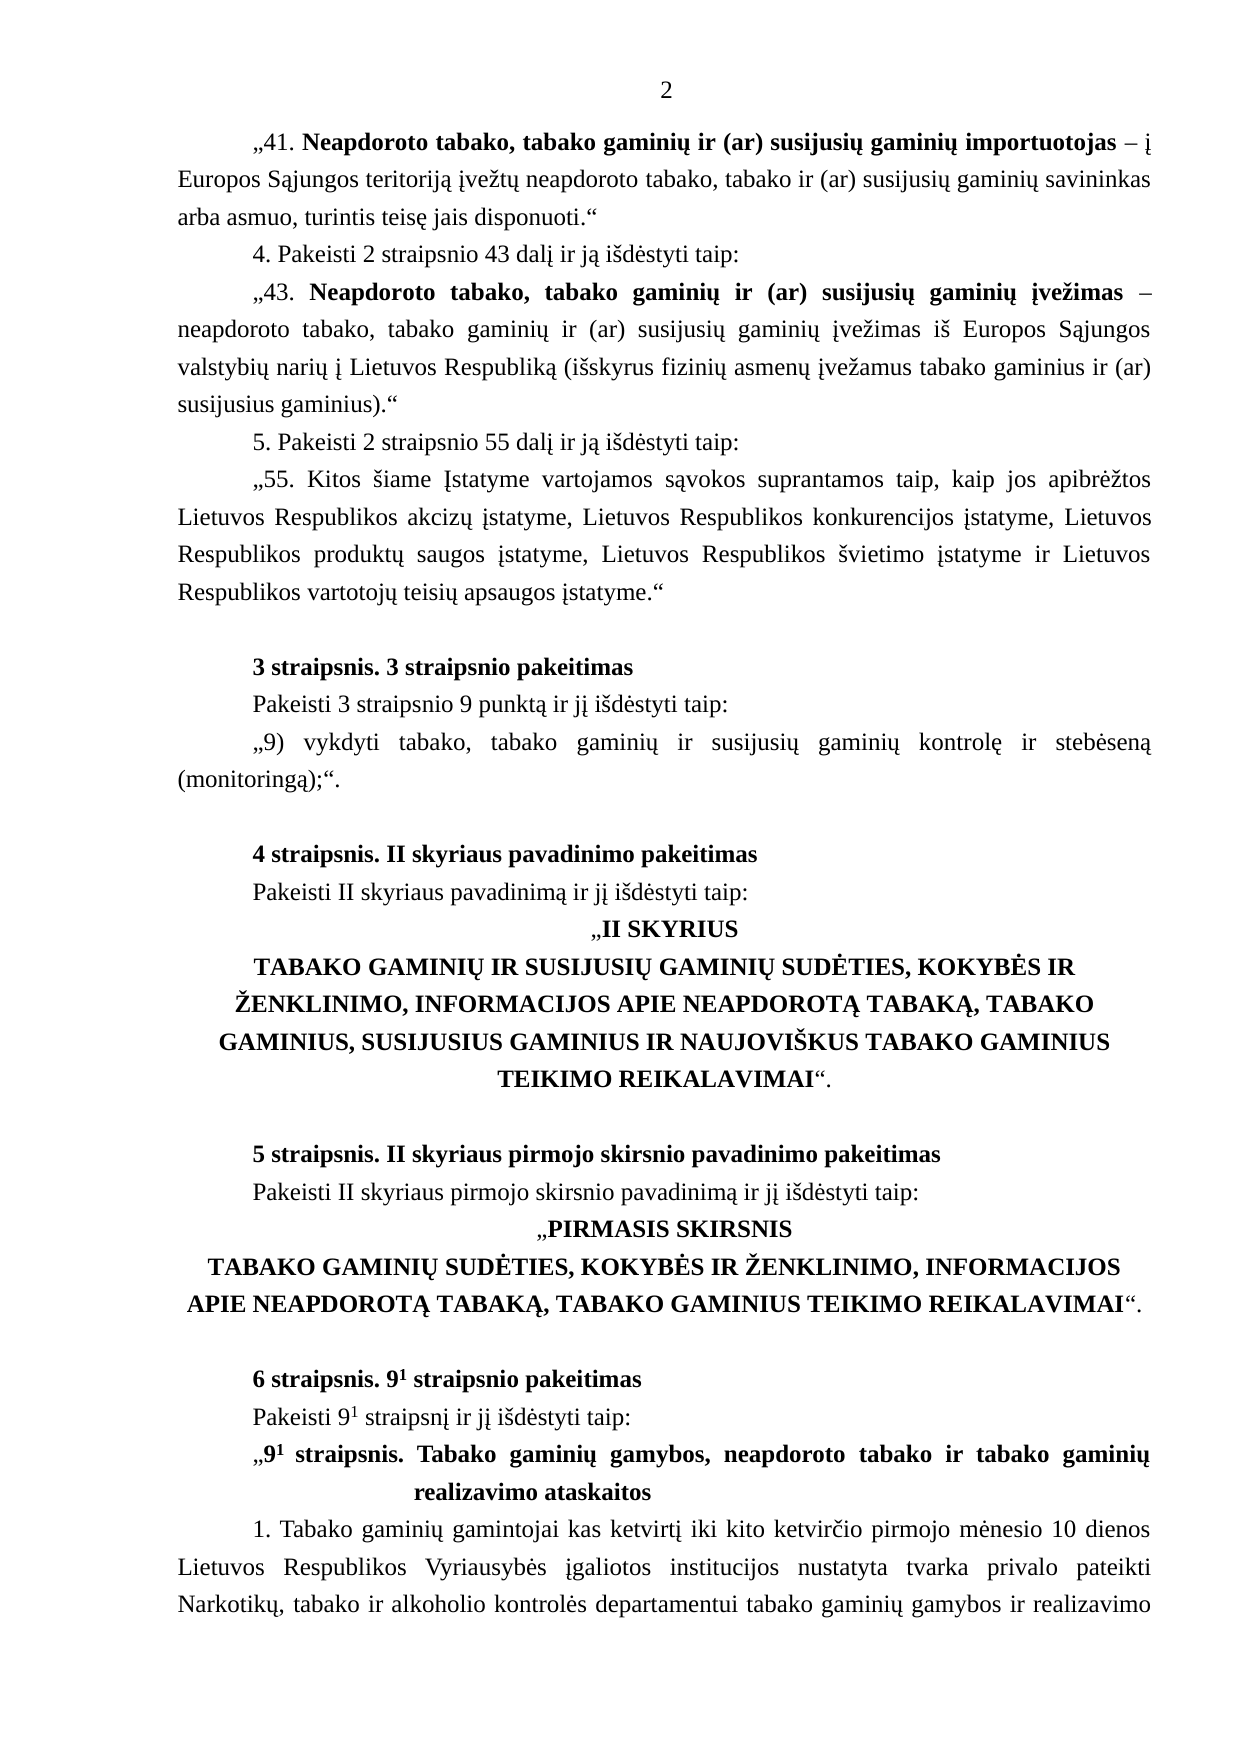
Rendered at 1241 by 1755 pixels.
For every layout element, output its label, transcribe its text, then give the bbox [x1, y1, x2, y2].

text Pakeisti II skyriaus pirmojo skirsnio pavadinimą ir jį išdėstyti taip: [177, 1168, 1152, 1206]
text „43. Neapdoroto tabako, tabako gaminių ir (ar) susijusių gaminių įvežimas – neapdoroto tabako, tabako gaminių ir (ar) susijusių gaminių įvežimas iš Europos Sąjungos valstybių narių į Lietuvos Respubliką (išskyrus fizinių asmenų įvežamus tabako gaminius ir (ar) susijusius gaminius).“ [177, 268, 1152, 418]
text „55. Kitos šiame Įstatyme vartojamos sąvokos suprantamos taip, kaip jos apibrėžtos Lietuvos Respublikos akcizų įstatyme, Lietuvos Respublikos konkurencijos įstatyme, Lietuvos Respublikos produktų saugos įstatyme, Lietuvos Respublikos švietimo įstatyme ir Lietuvos Respublikos vartotojų teisių apsaugos įstatyme.“ [177, 456, 1152, 606]
text „91 straipsnis. Tabako gaminių gamybos, neapdoroto tabako ir tabako gaminių realizavimo ataskaitos [252, 1431, 1152, 1506]
text 5 straipsnis. II skyriaus pirmojo skirsnio pavadinimo pakeitimas [177, 1131, 1152, 1168]
text „II SKYRIUS [177, 906, 1152, 943]
text „PIRMASIS SKIRSNIS [177, 1206, 1152, 1243]
text 6 straipsnis. 91 straipsnio pakeitimas [177, 1356, 1152, 1393]
text Pakeisti II skyriaus pavadinimą ir jį išdėstyti taip: [177, 868, 1152, 906]
text „9) vykdyti tabako, tabako gaminių ir susijusių gaminių kontrolę ir stebėseną (monitoringą);“. [177, 718, 1152, 793]
text 1. Tabako gaminių gamintojai kas ketvirtį iki kito ketvirčio pirmojo mėnesio 10 dienos Lietuvos Respublikos Vyriausybės įgaliotos institucijos nustatyta tvarka privalo pateikti Narkotikų, tabako ir alkoholio kontrolės departamentui tabako gaminių gamybos ir realizavimo [177, 1506, 1152, 1618]
text Pakeisti 91 straipsnį ir jį išdėstyti taip: [177, 1393, 1152, 1431]
text 4. Pakeisti 2 straipsnio 43 dalį ir ją išdėstyti taip: [177, 231, 1152, 268]
text TABAKO GAMINIŲ SUDĖTIES, KOKYBĖS IR ŽENKLINIMO, INFORMACIJOS APIE NEAPDOROTĄ TABAKĄ, TABAKO GAMINIUS TEIKIMO REIKALAVIMAI“. [177, 1243, 1152, 1318]
text 4 straipsnis. II skyriaus pavadinimo pakeitimas [177, 831, 1152, 868]
text TABAKO GAMINIŲ IR SUSIJUSIŲ GAMINIŲ SUDĖTIES, KOKYBĖS IR ŽENKLINIMO, INFORMACIJOS APIE NEAPDOROTĄ TABAKĄ, TABAKO GAMINIUS, SUSIJUSIUS GAMINIUS IR NAUJOVIŠKUS TABAKO GAMINIUS TEIKIMO REIKALAVIMAI“. [177, 943, 1152, 1093]
text Pakeisti 3 straipsnio 9 punktą ir jį išdėstyti taip: [177, 681, 1152, 718]
text 3 straipsnis. 3 straipsnio pakeitimas [177, 643, 1152, 681]
text 5. Pakeisti 2 straipsnio 55 dalį ir ją išdėstyti taip: [177, 418, 1152, 456]
text „41. Neapdoroto tabako, tabako gaminių ir (ar) susijusių gaminių importuotojas – į Europos Sąjungos teritoriją įvežtų neapdoroto tabako, tabako ir (ar) susijusių gaminių savininkas arba asmuo, turintis teisę jais disponuoti.“ [177, 118, 1152, 231]
